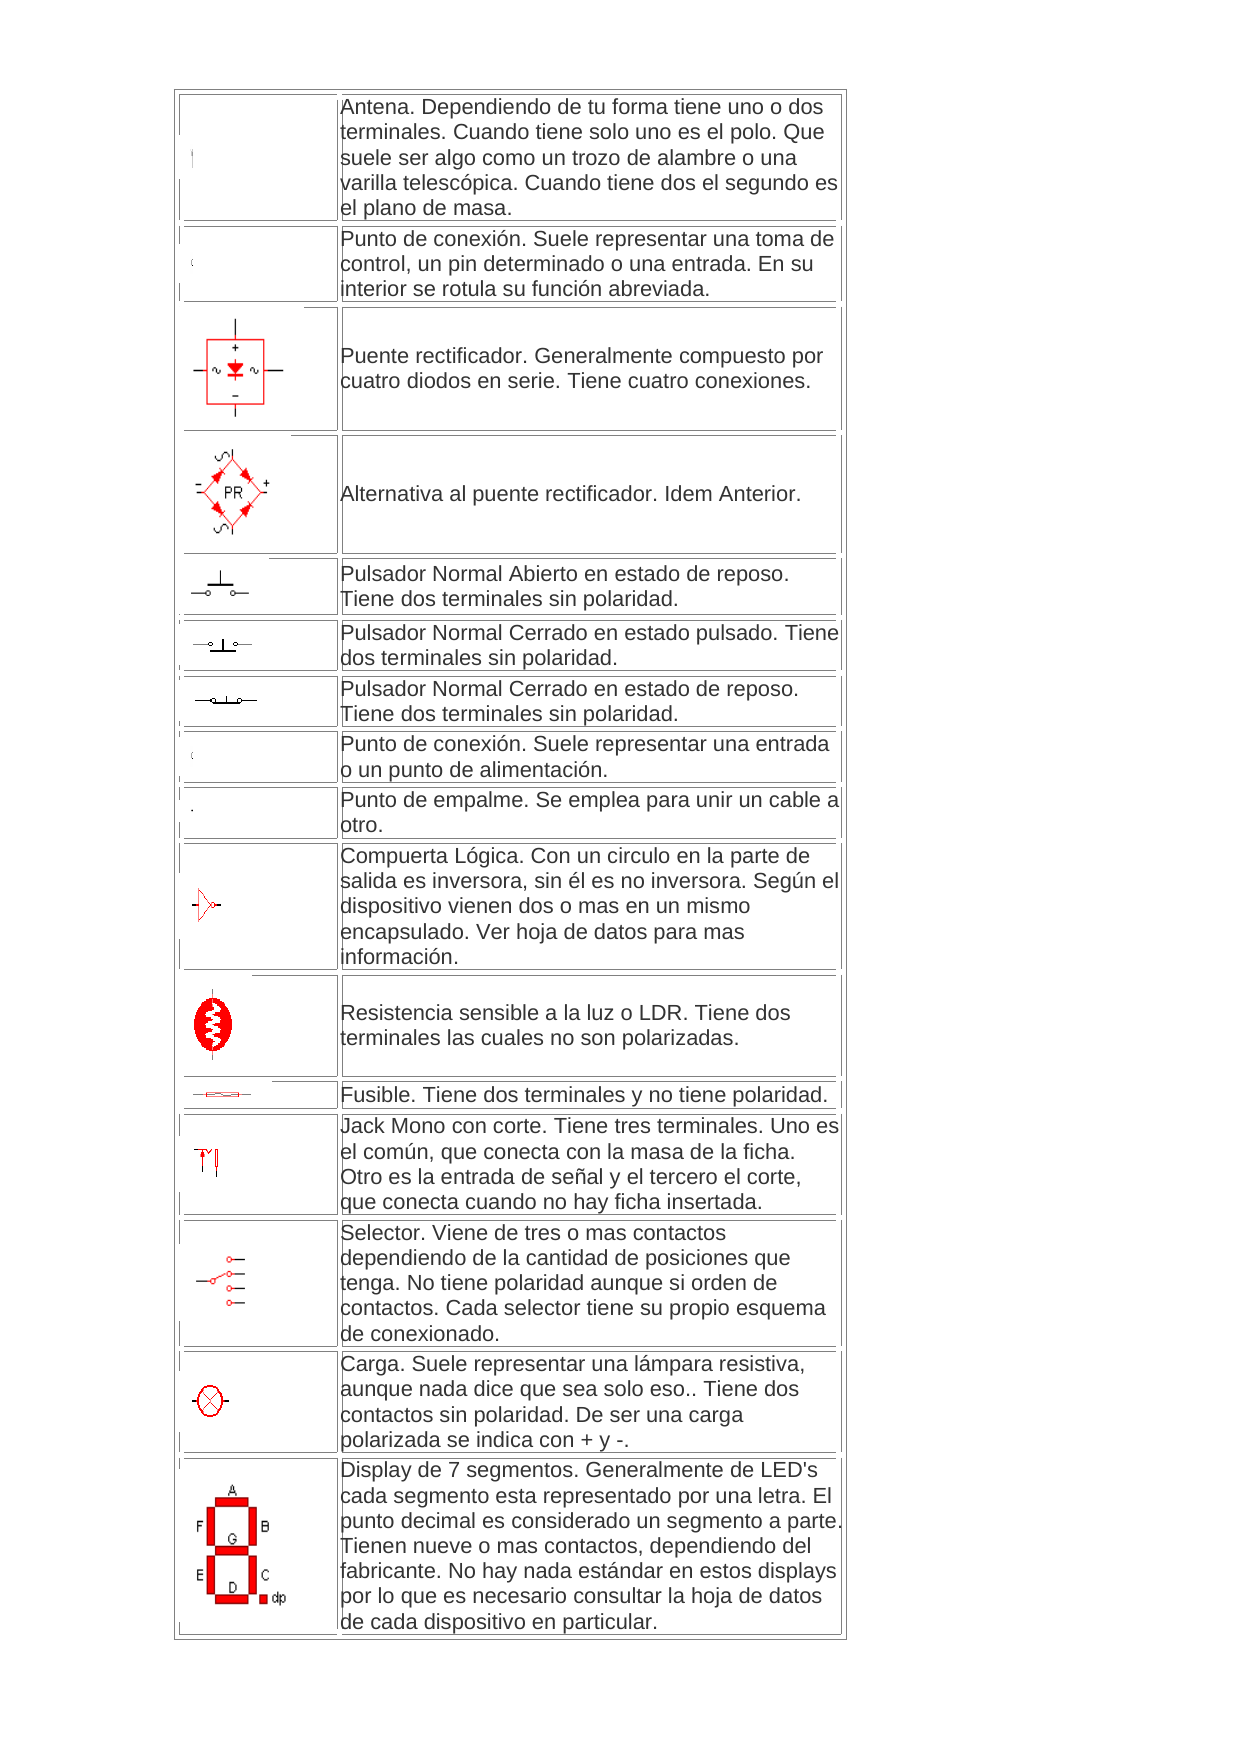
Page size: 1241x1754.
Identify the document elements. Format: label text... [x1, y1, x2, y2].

picture [190, 315, 288, 421]
table_cell [176, 430, 340, 553]
table_cell Punto de conexión. Suele representar una toma de control, un pin determinado o una entrada. En su interior se rotula su función abreviada. [340, 220, 843, 301]
table_cell [176, 1346, 340, 1452]
table_cell Punto de empalme. Se emplea para unir un cable a otro. [340, 782, 843, 838]
table_cell [176, 90, 340, 220]
picture [190, 882, 225, 930]
table_cell [176, 1452, 340, 1634]
table_cell [176, 614, 340, 670]
table_cell Display de 7 segmentos. Generalmente de LED's cada segmento esta representado por una letra. El punto decimal es considerado un segmento a parte. Tienen nueve o mas contactos, dependiendo del fabricante. No hay nada estándar en estos displays por lo que es necesario consultar la hoja de datos de cada dispositivo en particular. [340, 1452, 843, 1634]
table_cell [176, 301, 340, 430]
picture [190, 689, 266, 712]
table_cell Compuerta Lógica. Con un circulo en la parte de salida es inversora, sin él es no inversora. Según el dispositivo vienen dos o mas en un mismo encapsulado. Ver hoja de datos para mas información. [340, 838, 843, 969]
table_cell Pulsador Normal Abierto en estado de reposo. Tiene dos terminales sin polaridad. [340, 553, 843, 614]
table_cell [176, 838, 340, 969]
table_cell [176, 1076, 340, 1108]
picture [190, 444, 275, 544]
table_cell Jack Mono con corte. Tiene tres terminales. Uno es el común, que conecta con la masa de la ficha. Otro es la entrada de señal y el tercero el corte, que conecta cuando no hay ficha insertada. [340, 1108, 843, 1214]
table_cell [176, 726, 340, 782]
table_cell [176, 969, 340, 1076]
table_cell Pulsador Normal Cerrado en estado de reposo. Tiene dos terminales sin polaridad. [340, 670, 843, 726]
picture [190, 983, 236, 1067]
table_cell [176, 670, 340, 726]
table_cell Fusible. Tiene dos terminales y no tiene polaridad. [340, 1076, 843, 1108]
table_cell Punto de conexión. Suele representar una entrada o un punto de alimentación. [340, 726, 843, 782]
picture [190, 567, 253, 606]
table_cell [176, 782, 340, 838]
table_cell Selector. Viene de tres o mas contactos dependiendo de la cantidad de posiciones que tenga. No tiene polaridad aunque si orden de contactos. Cada selector tiene su propio esquema de conexionado. [340, 1214, 843, 1346]
picture [190, 1090, 256, 1099]
table_cell Pulsador Normal Cerrado en estado pulsado. Tiene dos terminales sin polaridad. [340, 614, 843, 670]
table_cell [176, 220, 340, 301]
table_cell [176, 553, 340, 614]
table_cell [176, 90, 846, 1639]
table_cell [176, 1214, 340, 1346]
picture [190, 1144, 222, 1183]
picture [190, 1380, 231, 1423]
table_cell Puente rectificador. Generalmente compuesto por cuatro diodos en serie. Tiene cuatro conexiones. [340, 301, 843, 430]
table_cell Alternativa al puente rectificador. Idem Anterior. [340, 430, 843, 553]
table_cell Carga. Suele representar una lámpara resistiva, aunque nada dice que sea solo eso.. Tiene dos contactos sin polaridad. De ser una carga polarizada se indica con + y -. [340, 1346, 843, 1452]
picture [190, 1253, 250, 1312]
picture [190, 633, 258, 657]
table_cell Resistencia sensible a la luz o LDR. Tiene dos terminales las cuales no son polarizadas. [340, 969, 843, 1076]
table_cell [176, 1108, 340, 1214]
table_cell Antena. Dependiendo de tu forma tiene uno o dos terminales. Cuando tiene solo uno es el polo. Que suele ser algo como un trozo de alambre o una varilla telescópica. Cuando tiene dos el segundo es el plano de masa. [340, 90, 843, 220]
table_cell [847, 89, 1064, 1639]
picture [190, 1478, 294, 1614]
